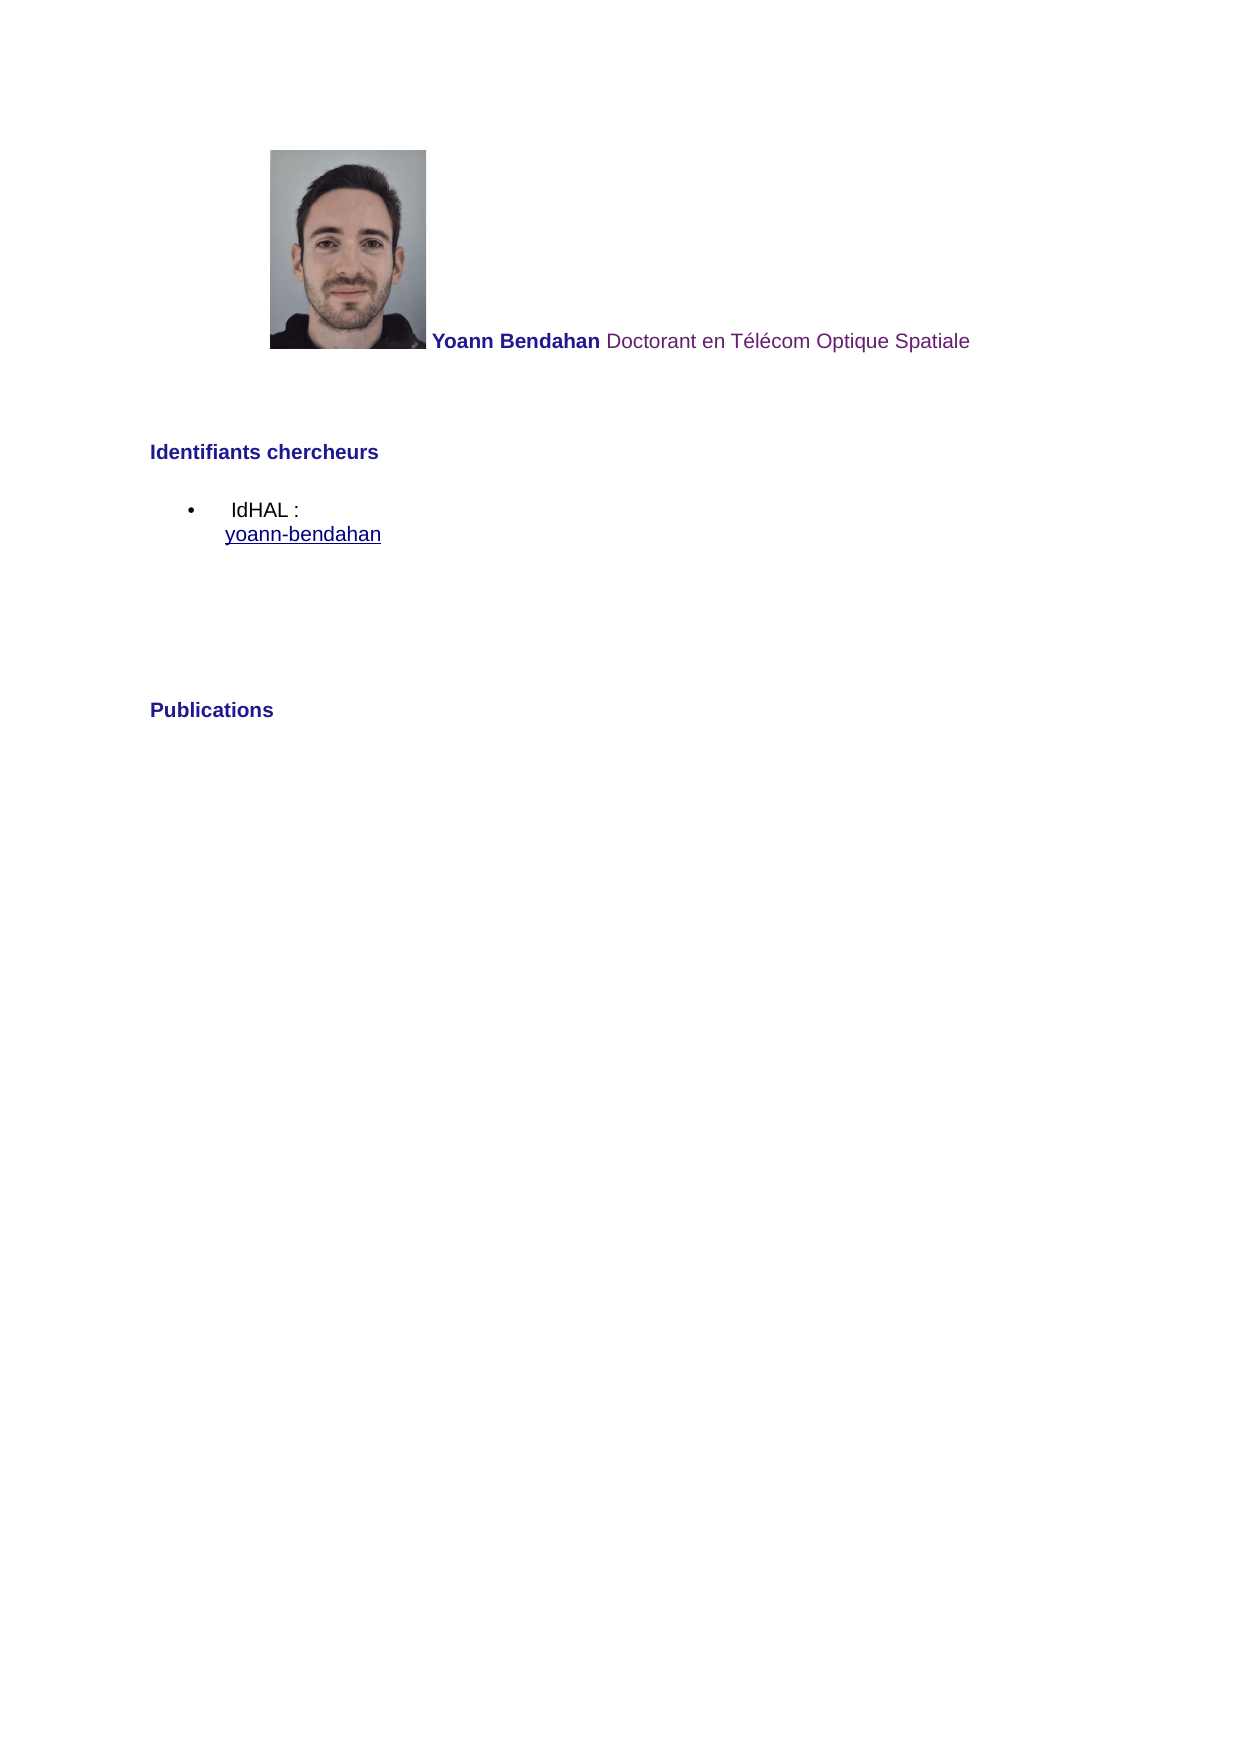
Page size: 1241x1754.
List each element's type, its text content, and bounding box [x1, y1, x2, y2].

subtitle Identifiants chercheurs [150, 439, 1090, 463]
subtitle Publications [150, 698, 1090, 722]
list IdHAL : [187, 498, 1090, 522]
list yoann-bendahan [187, 522, 1090, 546]
subtitle Yoann Bendahan Doctorant en Télécom Optique Spatiale [150, 150, 1090, 353]
picture [270, 150, 427, 349]
